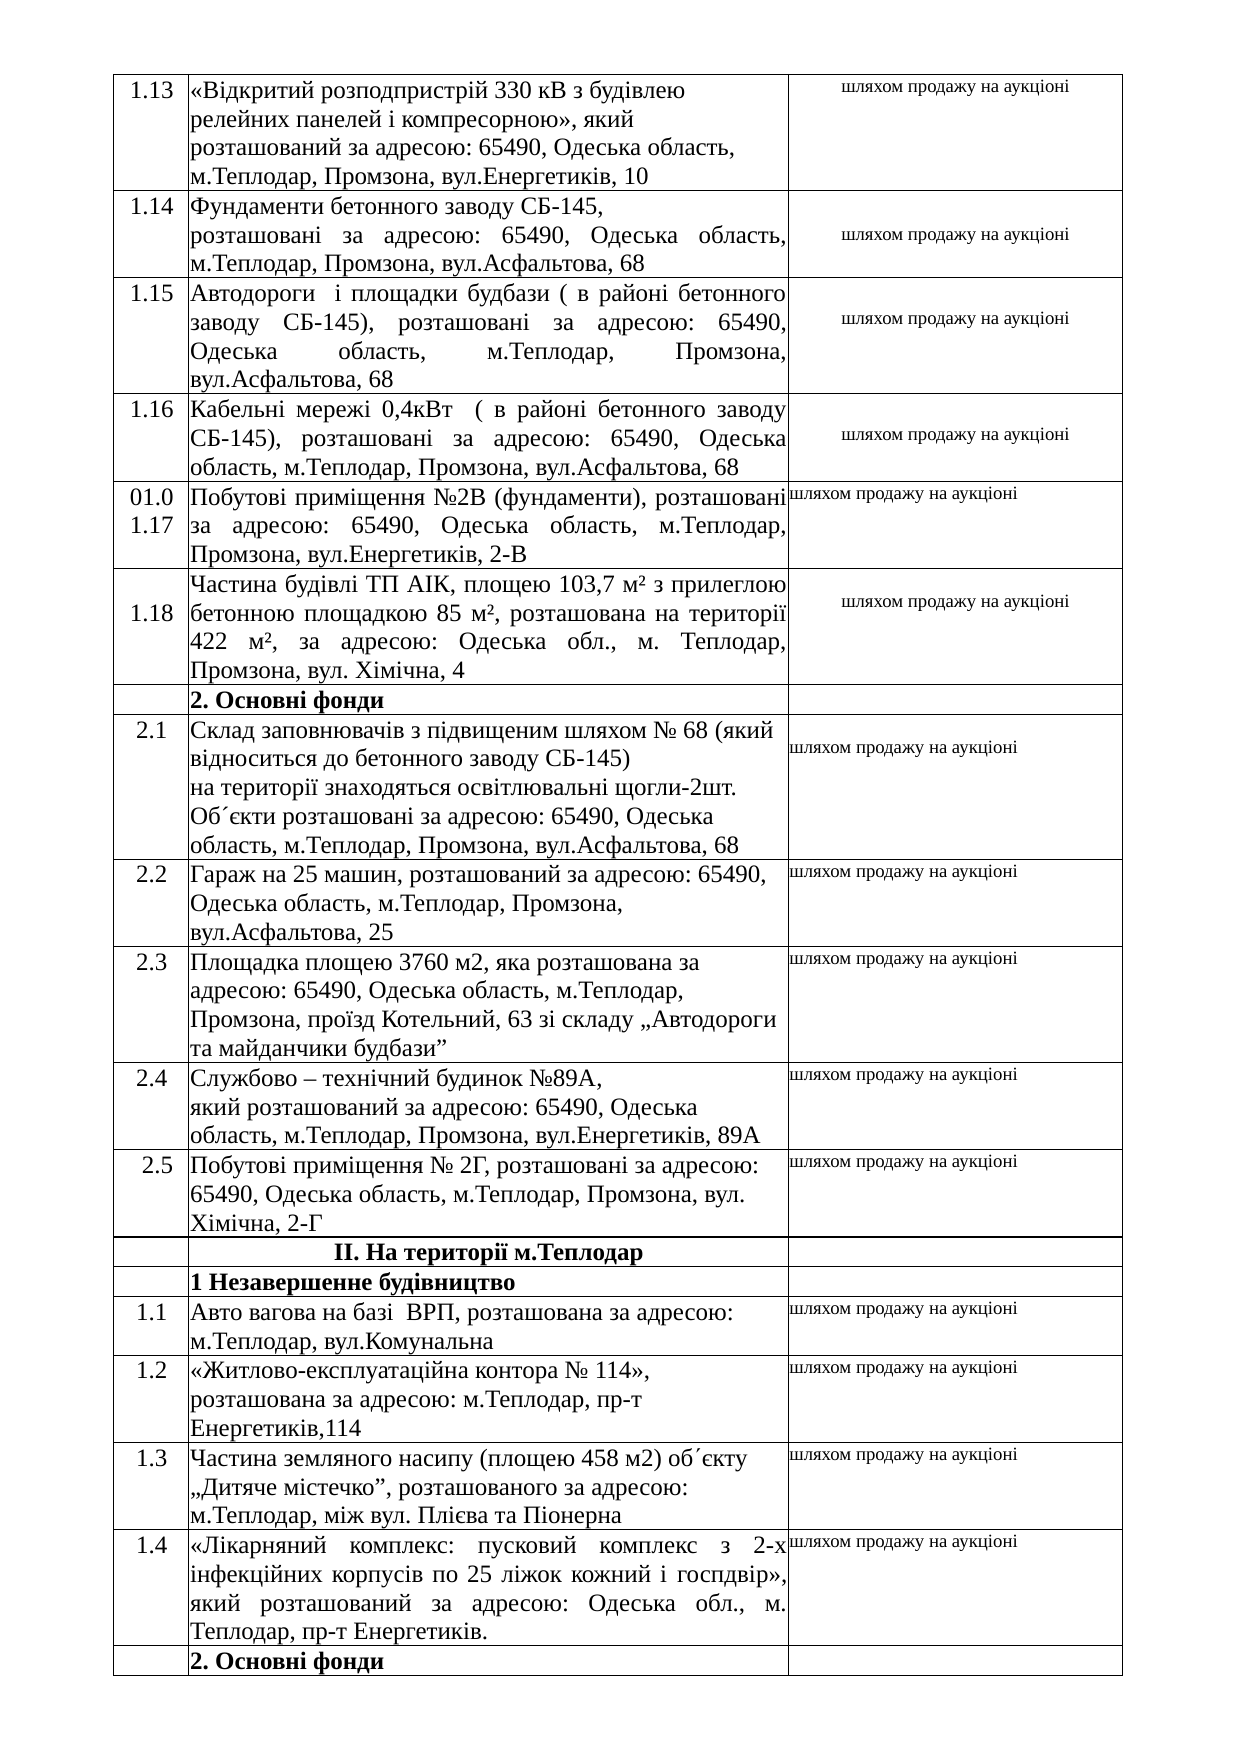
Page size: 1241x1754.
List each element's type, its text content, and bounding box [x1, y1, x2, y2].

table_cell 01.01.17 [114, 482, 188, 568]
table_cell Побутові приміщення №2В (фундаменти), розташовані за адресою: 65490, Одеська область, м.Теплодар, Промзона, вул.Енергетиків, 2-В [189, 482, 788, 568]
table_cell 1.14 [114, 191, 188, 277]
table_cell «Лікарняний комплекс: пусковий комплекс з 2-х інфекційних корпусів по 25 ліжок кожний і госпдвір», який розташований за адресою: Одеська обл., м. Теплодар, пр-т Енергетиків. [189, 1530, 788, 1645]
table_cell «Відкритий розподпристрій 330 кВ з будівлею релейних панелей і компресорною», який розташований за адресою: 65490, Одеська область, м.Теплодар, Промзона, вул.Енергетиків, 10 [189, 75, 788, 190]
table_cell 2.1 [114, 715, 188, 858]
table_cell Склад заповнювачів з підвищеним шляхом № 68 (який відноситься до бетонного заводу СБ-145) на території знаходяться освітлювальні щогли-2шт. Об´єкти розташовані за адресою: 65490, Одеська область, м.Теплодар, Промзона, вул.Асфальтова, 68 [189, 715, 788, 858]
table_cell 1.15 [114, 278, 188, 393]
table_cell шляхом продажу на аукціоні [789, 1063, 1122, 1149]
table_cell шляхом продажу на аукціоні [789, 1530, 1122, 1645]
table_cell 1.13 [114, 75, 188, 190]
table_cell шляхом продажу на аукціоні [789, 947, 1122, 1062]
table_cell [114, 1267, 188, 1296]
table_cell Автодороги і площадки будбази ( в районі бетонного заводу СБ-145), розташовані за адресою: 65490, Одеська область, м.Теплодар, Промзона, вул.Асфальтова, 68 [189, 278, 788, 393]
table_cell Фундаменти бетонного заводу СБ-145, розташовані за адресою: 65490, Одеська область, м.Теплодар, Промзона, вул.Асфальтова, 68 [189, 191, 788, 277]
table_cell 1.16 [114, 394, 188, 481]
table_cell «Житлово-експлуатаційна контора № 114», розташована за адресою: м.Теплодар, пр-т Енергетиків,114 [189, 1356, 788, 1442]
table_cell Службово – технічний будинок №89А, який розташований за адресою: 65490, Одеська область, м.Теплодар, Промзона, вул.Енергетиків, 89А [189, 1063, 788, 1149]
table_cell Побутові приміщення № 2Г, розташовані за адресою: 65490, Одеська область, м.Теплодар, Промзона, вул. Хімічна, 2-Г [189, 1150, 788, 1236]
table_cell [114, 1646, 188, 1675]
table_cell Кабельні мережі 0,4кВт ( в районі бетонного заводу СБ-145), розташовані за адресою: 65490, Одеська область, м.Теплодар, Промзона, вул.Асфальтова, 68 [189, 394, 788, 481]
table_cell шляхом продажу на аукціоні [789, 1297, 1122, 1354]
table_cell шляхом продажу на аукціоні [789, 394, 1122, 481]
table_cell 2.5 [114, 1150, 188, 1236]
table_cell Частина земляного насипу (площею 458 м2) обєкту „Дитяче містечко”, розташованого за адресою: м.Теплодар, між вул. Плієва та Піонерна [189, 1443, 788, 1529]
table_cell шляхом продажу на аукціоні [789, 75, 1122, 190]
table_cell Площадка площею 3760 м2, яка розташована за адресою: 65490, Одеська область, м.Теплодар, Промзона, проїзд Котельний, 63 зі складу „Автодороги та майданчики будбази” [189, 947, 788, 1062]
table_cell 2.3 [114, 947, 188, 1062]
table_cell шляхом продажу на аукціоні [789, 1150, 1122, 1236]
table_cell [789, 685, 1122, 714]
table_cell 2. Основні фонди [189, 1646, 788, 1675]
table_cell шляхом продажу на аукціоні [789, 569, 1122, 684]
table_cell ІІ. На території м.Теплодар [189, 1238, 788, 1266]
table_cell 2. Основні фонди [189, 685, 788, 714]
table_cell [114, 1238, 188, 1266]
table_cell шляхом продажу на аукціоні [789, 1443, 1122, 1529]
table_cell 2.4 [114, 1063, 188, 1149]
table_cell 1 Незавершенне будівництво [189, 1267, 788, 1296]
table_cell Авто вагова на базі ВРП, розташована за адресою: м.Теплодар, вул.Комунальна [189, 1297, 788, 1354]
table_cell шляхом продажу на аукціоні [789, 860, 1122, 946]
table_cell [789, 1238, 1122, 1266]
table_cell шляхом продажу на аукціоні [789, 278, 1122, 393]
table_cell шляхом продажу на аукціоні [789, 482, 1122, 568]
table_cell шляхом продажу на аукціоні [789, 715, 1122, 858]
table_cell [789, 1267, 1122, 1296]
table_cell 1.1 [114, 1297, 188, 1354]
table_cell 01.01.18 [114, 569, 188, 684]
table_cell Частина будівлі ТП АІК, площею 103,7 м² з прилеглою бетонною площадкою 85 м², розташована на території 422 м², за адресою: Одеська обл., м. Теплодар, Промзона, вул. Хімічна, 4 [189, 569, 788, 684]
table_cell [789, 1646, 1122, 1675]
table_cell шляхом продажу на аукціоні [789, 191, 1122, 277]
table_cell 1.3 [114, 1443, 188, 1529]
table_cell [114, 685, 188, 714]
table_cell шляхом продажу на аукціоні [789, 1356, 1122, 1442]
table_cell 2.2 [114, 860, 188, 946]
table_cell Гараж на 25 машин, розташований за адресою: 65490, Одеська область, м.Теплодар, Промзона, вул.Асфальтова, 25 [189, 860, 788, 946]
table_cell 1.4 [114, 1530, 188, 1645]
table_cell 1.2 [114, 1356, 188, 1442]
